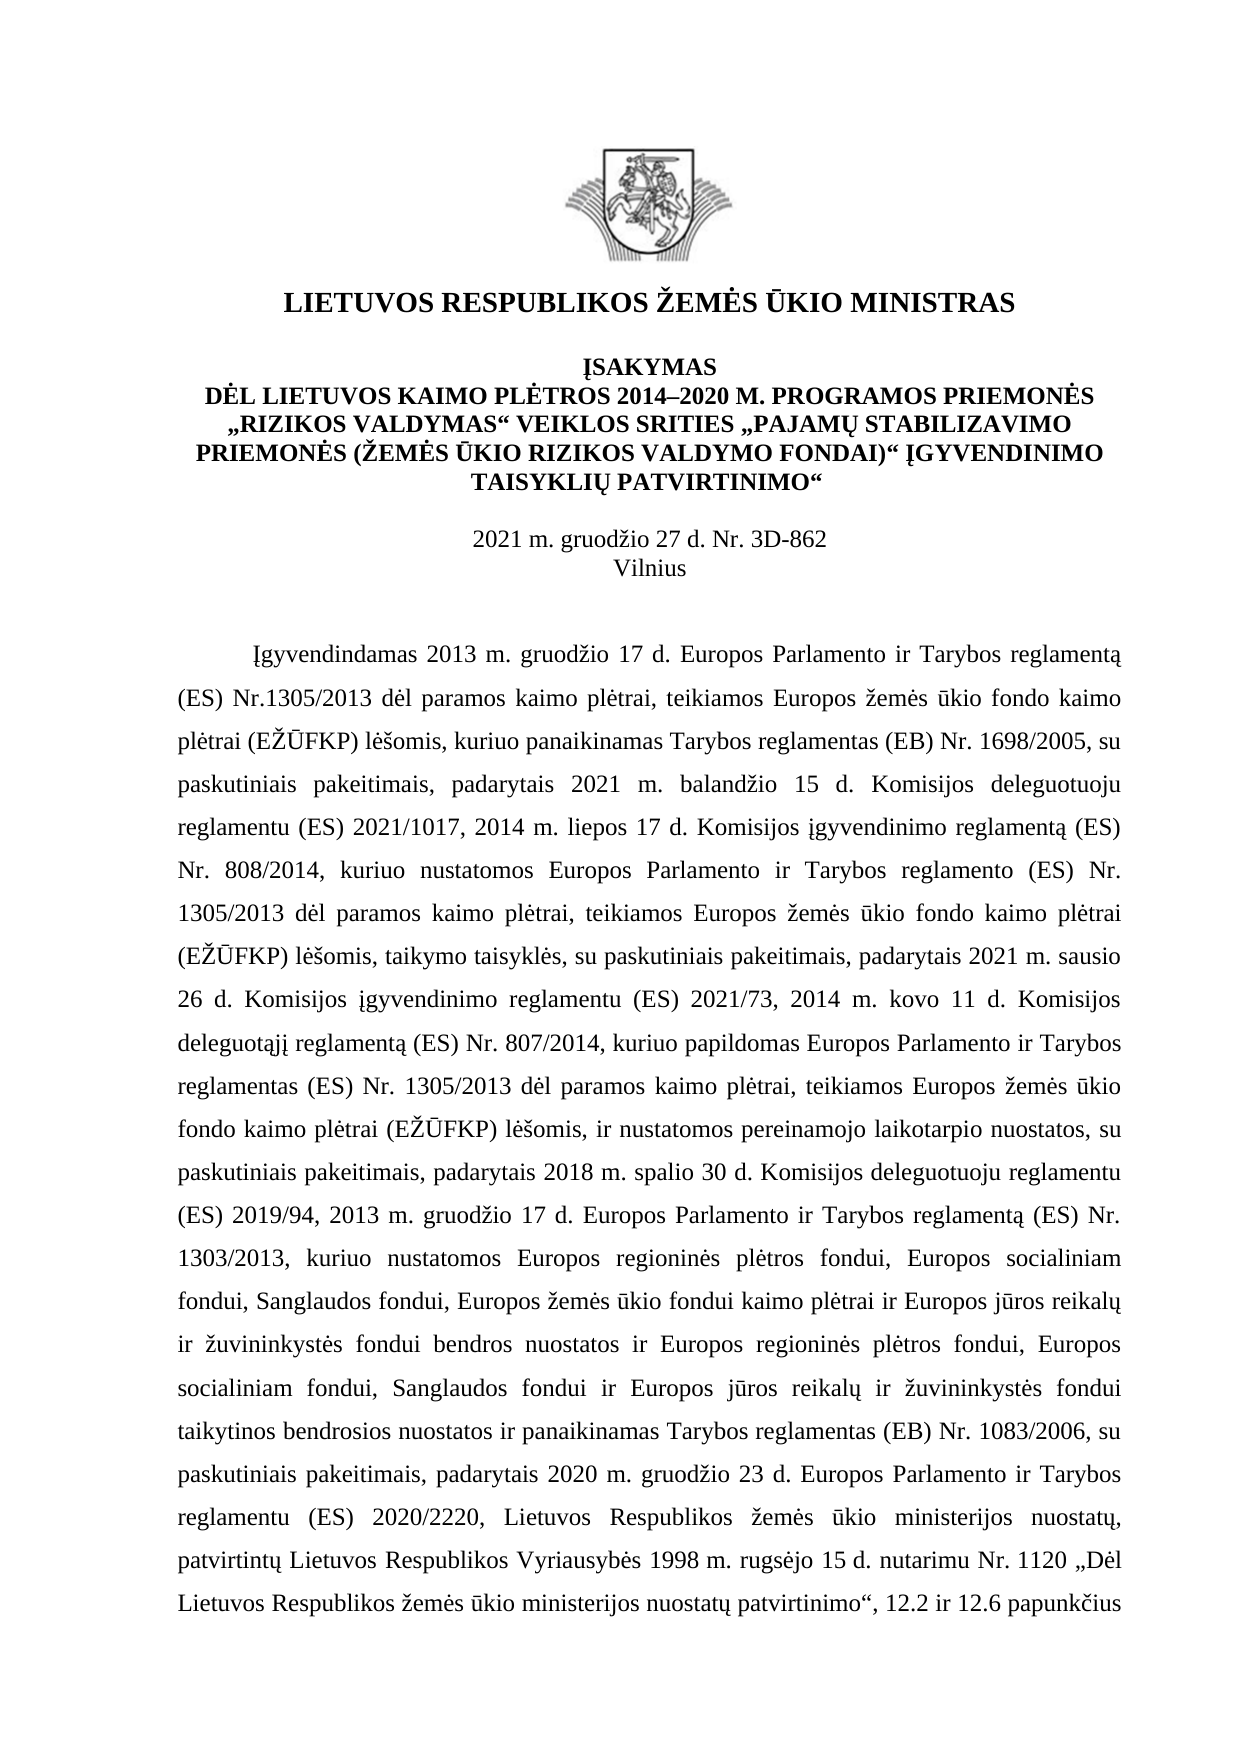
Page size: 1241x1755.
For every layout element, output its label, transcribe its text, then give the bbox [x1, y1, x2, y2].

text DĖL LIETUVOS KAIMO PLĖTROS 2014–2020 M. PROGRAMOS PRIEMONĖS „RIZIKOS VALDYMAS“ VEIKLOS SRITIES „PAJAMŲ STABILIZAVIMO PRIEMONĖs (ŽEMĖS ŪKIO RIZIKOS VALDYMO FONDAI)“ ĮGYVENDINIMO taisyklių patvirtinimo“ [177, 381, 1122, 496]
text 2021 m. gruodžio 27 d. Nr. 3D-862 [177, 524, 1122, 553]
text Vilnius [177, 553, 1122, 582]
text LIETUVOS RESPUBLIKOS ŽEMĖS ŪKIO MINISTRAS [177, 285, 1122, 318]
text ĮSAKYMAS [177, 352, 1122, 381]
text Įgyvendindamas 2013 m. gruodžio 17 d. Europos Parlamento ir Tarybos reglamentą (ES) Nr.1305/2013 dėl paramos kaimo plėtrai, teikiamos Europos žemės ūkio fondo kaimo plėtrai (EŽŪFKP) lėšomis, kuriuo panaikinamas Tarybos reglamentas (EB) Nr. 1698/2005, su paskutiniais pakeitimais, padarytais 2021 m. balandžio 15 d. Komisijos deleguotuoju reglamentu (ES) 2021/1017, 2014 m. liepos 17 d. Komisijos įgyvendinimo reglamentą (ES) Nr. 808/2014, kuriuo nustatomos Europos Parlamento ir Tarybos reglamento (ES) Nr. 1305/2013 dėl paramos kaimo plėtrai, teikiamos Europos žemės ūkio fondo kaimo plėtrai (EŽŪFKP) lėšomis, taikymo taisyklės, su paskutiniais pakeitimais, padarytais 2021 m. sausio 26 d. Komisijos įgyvendinimo reglamentu (ES) 2021/73, 2014 m. kovo 11 d. Komisijos deleguotąjį reglamentą (ES) Nr. 807/2014, kuriuo papildomas Europos Parlamento ir Tarybos reglamentas (ES) Nr. 1305/2013 dėl paramos kaimo plėtrai, teikiamos Europos žemės ūkio fondo kaimo plėtrai (EŽŪFKP) lėšomis, ir nustatomos pereinamojo laikotarpio nuostatos, su paskutiniais pakeitimais, padarytais 2018 m. spalio 30 d. Komisijos deleguotuoju reglamentu (ES) 2019/94, 2013 m. gruodžio 17 d. Europos Parlamento ir Tarybos reglamentą (ES) Nr. 1303/2013, kuriuo nustatomos Europos regioninės plėtros fondui, Europos socialiniam fondui, Sanglaudos fondui, Europos žemės ūkio fondui kaimo plėtrai ir Europos jūros reikalų ir žuvininkystės fondui bendros nuostatos ir Europos regioninės plėtros fondui, Europos socialiniam fondui, Sanglaudos fondui ir Europos jūros reikalų ir žuvininkystės fondui taikytinos bendrosios nuostatos ir panaikinamas Tarybos reglamentas (EB) Nr. 1083/2006, su paskutiniais pakeitimais, padarytais 2020 m. gruodžio 23 d. Europos Parlamento ir Tarybos reglamentu (ES) 2020/2220, Lietuvos Respublikos žemės ūkio ministerijos nuostatų, patvirtintų Lietuvos Respublikos Vyriausybės 1998 m. rugsėjo 15 d. nutarimu Nr. 1120 „Dėl Lietuvos Respublikos žemės ūkio ministerijos nuostatų patvirtinimo“, 12.2 ir 12.6 papunkčius [177, 639, 1122, 1617]
